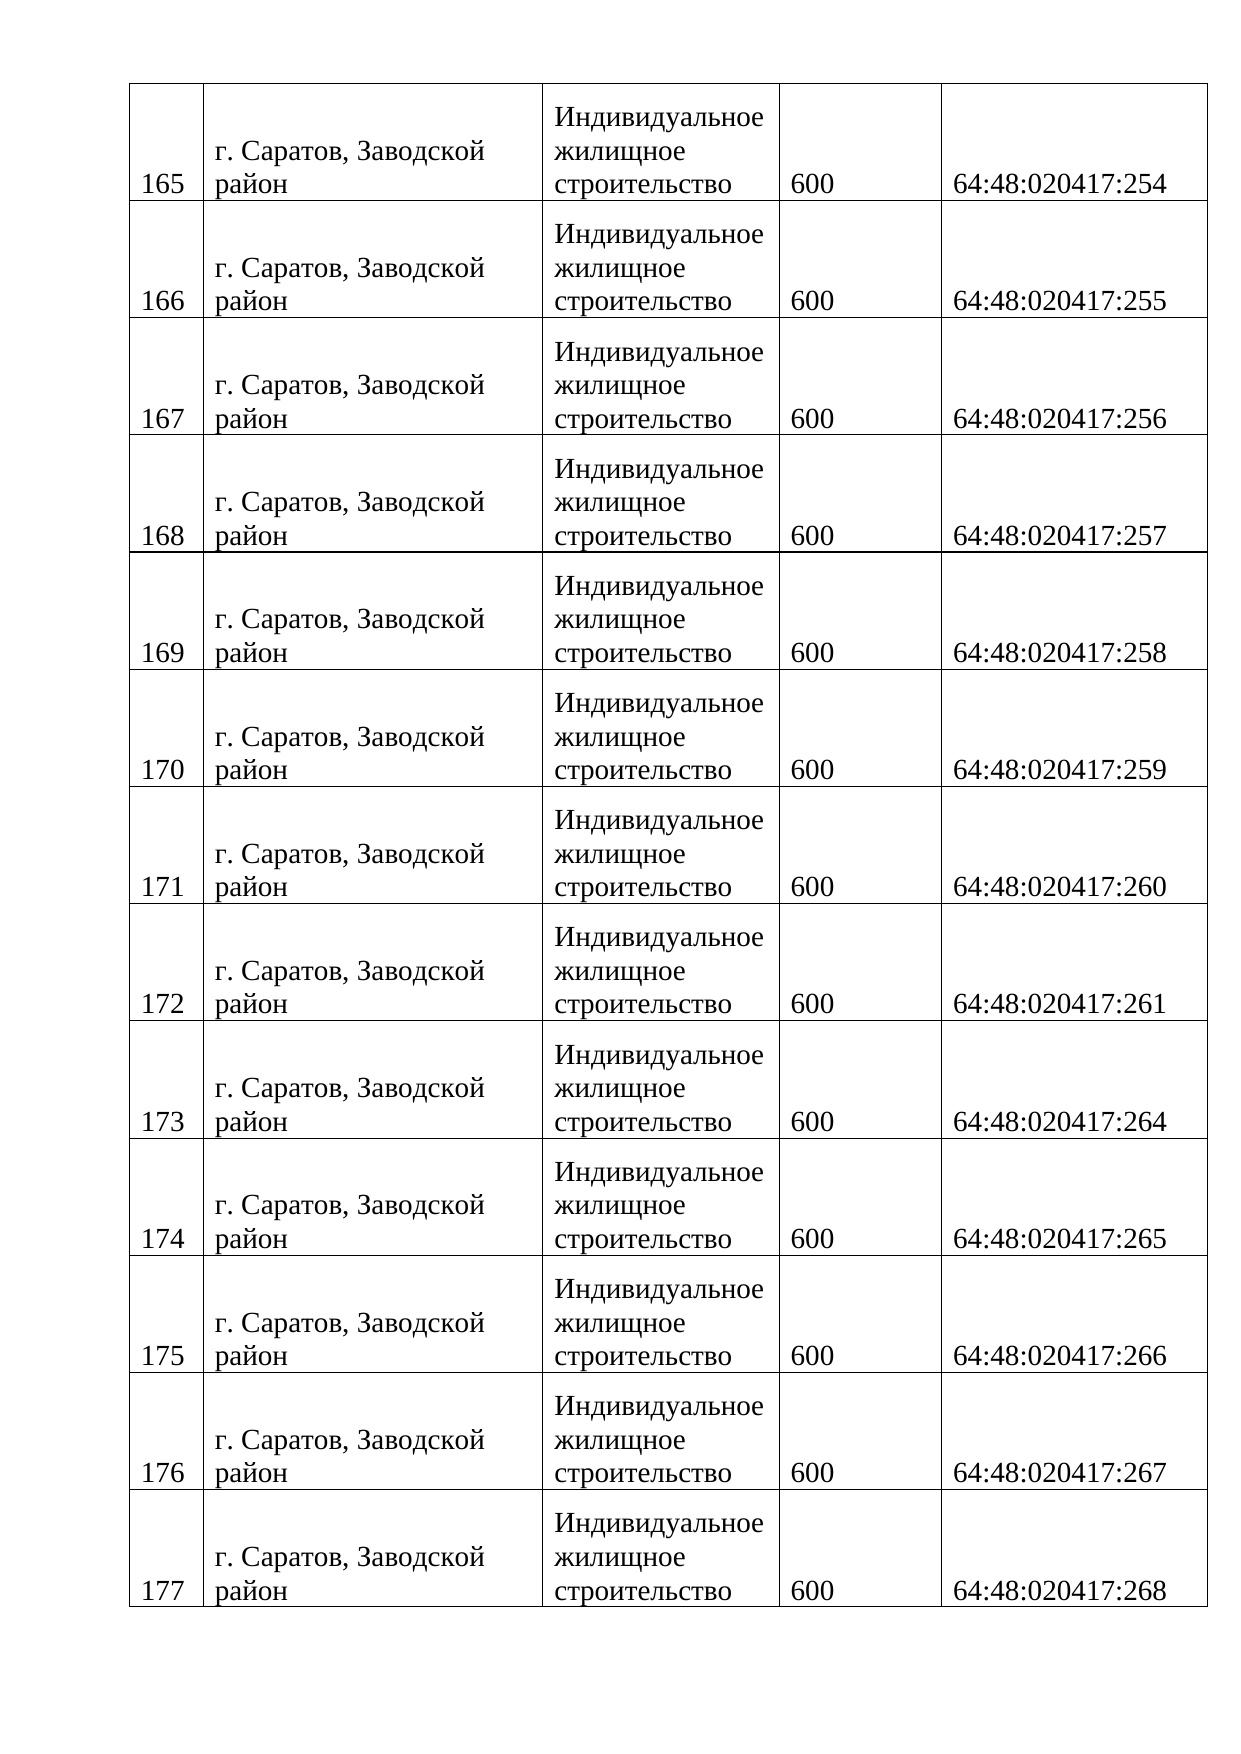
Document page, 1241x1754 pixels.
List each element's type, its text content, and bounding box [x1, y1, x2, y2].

table_cell 64:48:020417:255 [942, 201, 1207, 317]
table_cell г. Саратов, Заводской район [204, 553, 542, 669]
table_cell 600 [780, 318, 941, 434]
table_cell 64:48:020417:258 [942, 553, 1207, 669]
table_cell 64:48:020417:268 [942, 1490, 1207, 1606]
table_cell 167 [130, 318, 203, 434]
table_cell 168 [130, 435, 203, 551]
table_cell 169 [130, 553, 203, 669]
table_cell 600 [780, 904, 941, 1020]
table_cell г. Саратов, Заводской район [204, 201, 542, 317]
table_cell 600 [780, 670, 941, 786]
table_cell 600 [780, 201, 941, 317]
table_cell Индивидуальное жилищное строительство [543, 904, 779, 1020]
table_cell 172 [130, 904, 203, 1020]
table_cell Индивидуальное жилищное строительство [543, 318, 779, 434]
table_cell г. Саратов, Заводской район [204, 1490, 542, 1606]
table_cell 64:48:020417:266 [942, 1256, 1207, 1372]
table_cell г. Саратов, Заводской район [204, 904, 542, 1020]
table_cell г. Саратов, Заводской район [204, 1373, 542, 1489]
table_cell 174 [130, 1139, 203, 1254]
table_cell 600 [780, 553, 941, 669]
table_cell 64:48:020417:257 [942, 435, 1207, 551]
table_cell Индивидуальное жилищное строительство [543, 1490, 779, 1606]
table_cell 64:48:020417:267 [942, 1373, 1207, 1489]
table_cell 176 [130, 1373, 203, 1489]
table_cell Индивидуальное жилищное строительство [543, 670, 779, 786]
table_cell Индивидуальное жилищное строительство [543, 1139, 779, 1254]
table_cell 170 [130, 670, 203, 786]
table_cell Индивидуальное жилищное строительство [543, 201, 779, 317]
table_cell Индивидуальное жилищное строительство [543, 1256, 779, 1372]
table_cell Индивидуальное жилищное строительство [543, 787, 779, 903]
table_cell 600 [780, 84, 941, 200]
table_cell Индивидуальное жилищное строительство [543, 1373, 779, 1489]
table_cell 600 [780, 1490, 941, 1606]
table_cell г. Саратов, Заводской район [204, 435, 542, 551]
table_cell 600 [780, 1256, 941, 1372]
table_cell 171 [130, 787, 203, 903]
table_cell г. Саратов, Заводской район [204, 1139, 542, 1254]
table_cell г. Саратов, Заводской район [204, 787, 542, 903]
table_cell 166 [130, 201, 203, 317]
table_cell 64:48:020417:265 [942, 1139, 1207, 1254]
table_cell 165 [130, 84, 203, 200]
table_cell 64:48:020417:261 [942, 904, 1207, 1020]
table_cell 64:48:020417:264 [942, 1021, 1207, 1137]
table_cell 175 [130, 1256, 203, 1372]
table_cell 600 [780, 787, 941, 903]
table_cell 177 [130, 1490, 203, 1606]
table_cell 600 [780, 1139, 941, 1254]
table_cell 64:48:020417:260 [942, 787, 1207, 903]
table_cell 64:48:020417:259 [942, 670, 1207, 786]
table_cell Индивидуальное жилищное строительство [543, 84, 779, 200]
table_cell г. Саратов, Заводской район [204, 84, 542, 200]
table_cell г. Саратов, Заводской район [204, 1021, 542, 1137]
table_cell 600 [780, 435, 941, 551]
table_cell Индивидуальное жилищное строительство [543, 553, 779, 669]
table_cell 173 [130, 1021, 203, 1137]
table_cell 64:48:020417:254 [942, 84, 1207, 200]
table_cell Индивидуальное жилищное строительство [543, 1021, 779, 1137]
table_cell г. Саратов, Заводской район [204, 1256, 542, 1372]
table_cell 600 [780, 1373, 941, 1489]
table_cell г. Саратов, Заводской район [204, 670, 542, 786]
table_cell г. Саратов, Заводской район [204, 318, 542, 434]
table_cell Индивидуальное жилищное строительство [543, 435, 779, 551]
table_cell 600 [780, 1021, 941, 1137]
table_cell 64:48:020417:256 [942, 318, 1207, 434]
